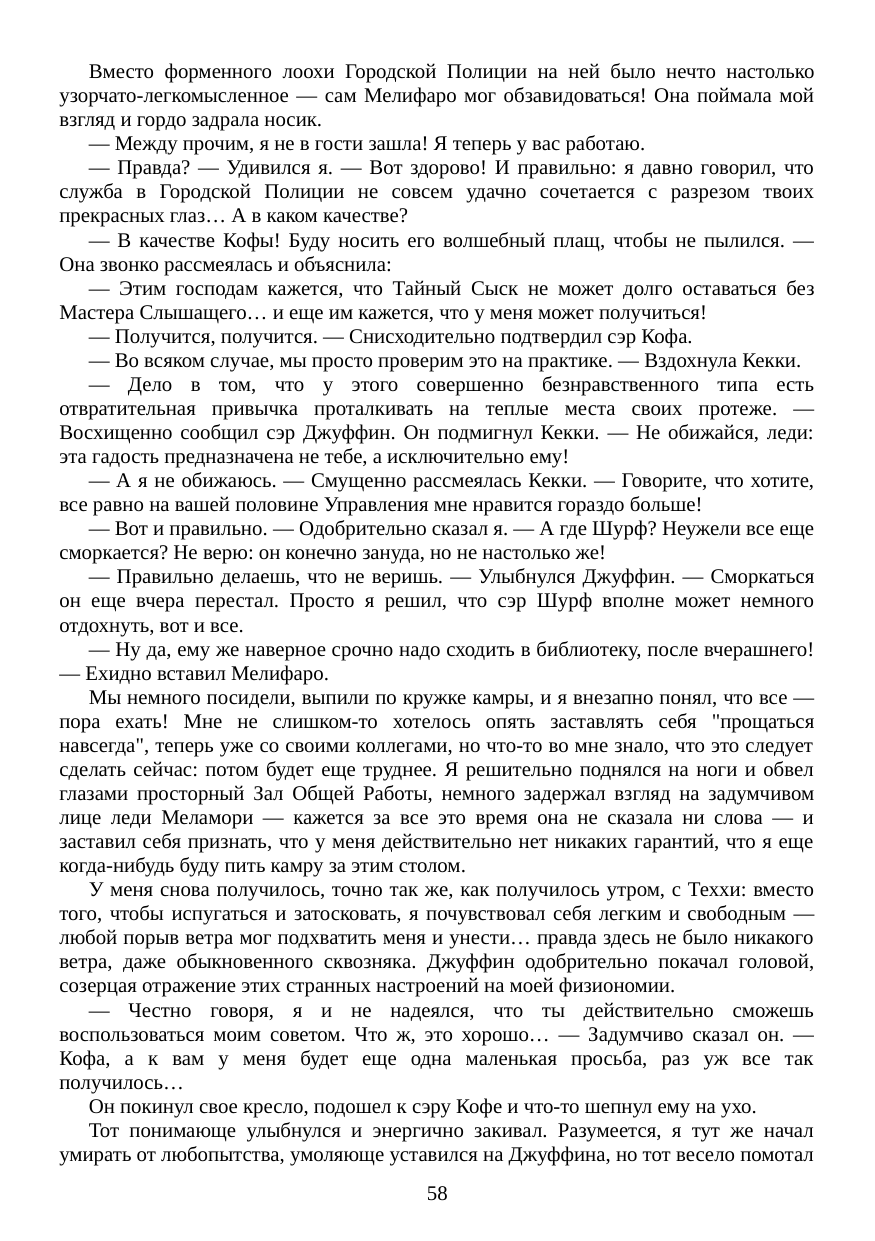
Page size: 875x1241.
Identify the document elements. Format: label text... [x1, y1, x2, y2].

text — Дело в том, что у этого совершенно безнравственного типа есть отвратительная привычка проталкивать на теплые места своих протеже. — Восхищенно сообщил сэр Джуффин. Он подмигнул Кекки. — Не обижайся, леди: эта гадость предназначена не тебе, а исключительно ему! [59, 372, 815, 468]
text Мы немного посидели, выпили по кружке камры, и я внезапно понял, что все — пора ехать! Мне не слишком-то хотелось опять заставлять себя "прощаться навсегда", теперь уже со своими коллегами, но что-то во мне знало, что это следует сделать сейчас: потом будет еще труднее. Я решительно поднялся на ноги и обвел глазами просторный Зал Общей Работы, немного задержал взгляд на задумчивом лице леди Меламори — кажется за все это время она не сказала ни слова — и заставил себя признать, что у меня действительно нет никаких гарантий, что я еще когда-нибудь буду пить камру за этим столом. [59, 685, 815, 877]
text Тот понимающе улыбнулся и энергично закивал. Разумеется, я тут же начал умирать от любопытства, умоляюще уставился на Джуффина, но тот весело помотал [59, 1118, 815, 1166]
text Он покинул свое кресло, подошел к сэру Кофе и что-то шепнул ему на ухо. [59, 1094, 815, 1118]
text — В качестве Кофы! Буду носить его волшебный плащ, чтобы не пылился. — Она звонко рассмеялась и объяснила: [59, 227, 815, 276]
text — Вот и правильно. — Одобрительно сказал я. — А где Шурф? Неужели все еще сморкается? Не верю: он конечно зануда, но не настолько же! [59, 516, 815, 564]
text — Этим господам кажется, что Тайный Сыск не может долго оставаться без Мастера Слышащего… и еще им кажется, что у меня может получиться! [59, 276, 815, 324]
text — Ну да, ему же наверное срочно надо сходить в библиотеку, после вчерашнего! — Ехидно вставил Мелифаро. [59, 637, 815, 685]
text — Правда? — Удивился я. — Вот здорово! И правильно: я давно говорил, что служба в Городской Полиции не совсем удачно сочетается с разрезом твоих прекрасных глаз… А в каком качестве? [59, 155, 815, 227]
text — А я не обижаюсь. — Смущенно рассмеялась Кекки. — Говорите, что хотите, все равно на вашей половине Управления мне нравится гораздо больше! [59, 468, 815, 516]
text — Правильно делаешь, что не веришь. — Улыбнулся Джуффин. — Сморкаться он еще вчера перестал. Просто я решил, что сэр Шурф вполне может немного отдохнуть, вот и все. [59, 564, 815, 637]
text — Во всяком случае, мы просто проверим это на практике. — Вздохнула Кекки. [59, 348, 815, 372]
text Вместо форменного лоохи Городской Полиции на ней было нечто настолько узорчато-легкомысленное — сам Мелифаро мог обзавидоваться! Она поймала мой взгляд и гордо задрала носик. [59, 59, 815, 131]
text — Получится, получится. — Снисходительно подтвердил сэр Кофа. [59, 324, 815, 348]
text — Между прочим, я не в гости зашла! Я теперь у вас работаю. [59, 131, 815, 155]
text У меня снова получилось, точно так же, как получилось утром, с Теххи: вместо того, чтобы испугаться и затосковать, я почувствовал себя легким и свободным — любой порыв ветра мог подхватить меня и унести… правда здесь не было никакого ветра, даже обыкновенного сквозняка. Джуффин одобрительно покачал головой, созерцая отражение этих странных настроений на моей физиономии. [59, 877, 815, 997]
text — Честно говоря, я и не надеялся, что ты действительно сможешь воспользоваться моим советом. Что ж, это хорошо… — Задумчиво сказал он. — Кофа, а к вам у меня будет еще одна маленькая просьба, раз уж все так получилось… [59, 997, 815, 1094]
